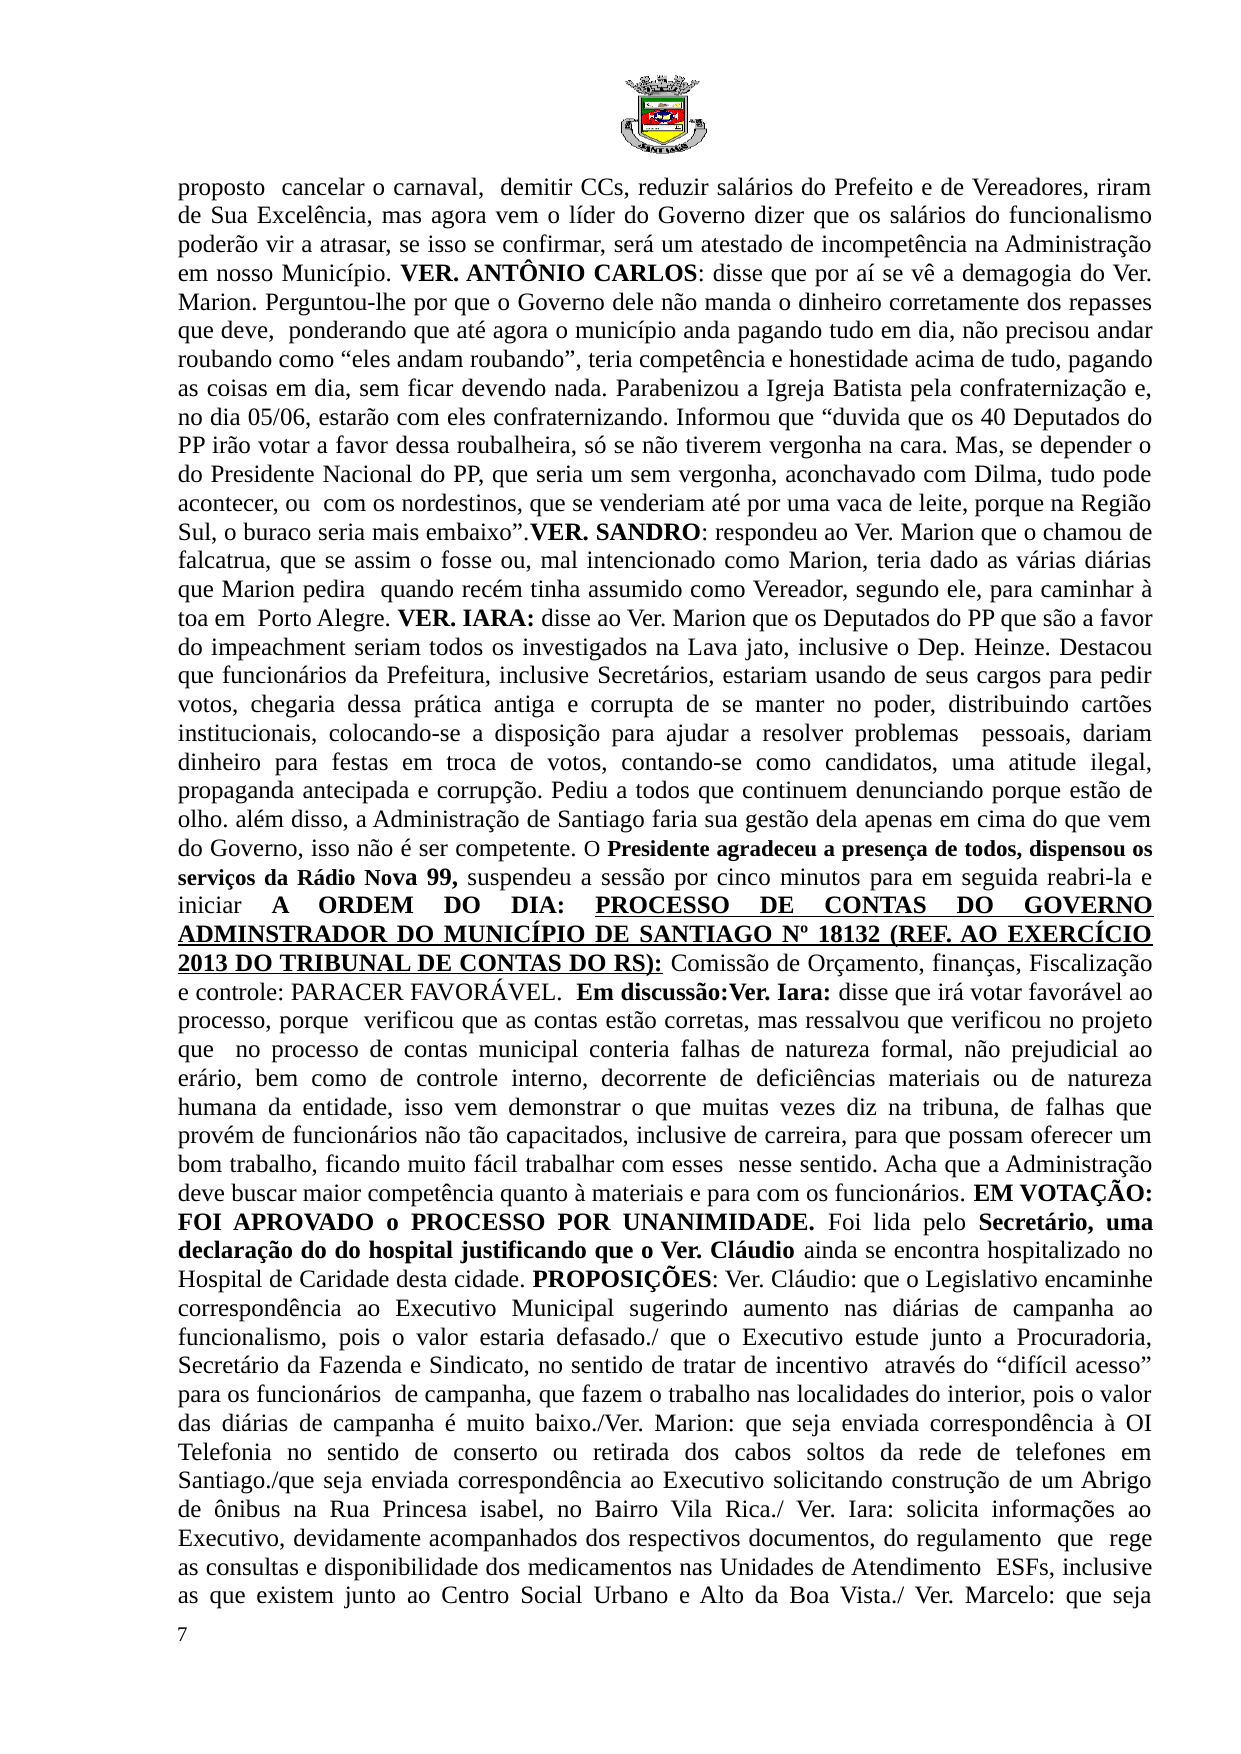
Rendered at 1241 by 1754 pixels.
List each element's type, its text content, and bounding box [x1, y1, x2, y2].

text 2013 DO TRIBUNAL DE CONTAS DO RS): Comissão de Orçamento, finanças, Fiscalização e controle: PARACER FAVORÁVEL. Em discussão:Ver. Iara: disse que irá votar favorável ao processo, porque verificou que as contas estão corretas, mas ressalvou que verificou no projeto que no processo de contas municipal conteria falhas de natureza formal, não prejudicial ao erário, bem como de controle interno, decorrente de deficiências materiais ou de natureza humana da entidade, isso vem demonstrar o que muitas vezes diz na tribuna, de falhas que provém de funcionários não tão capacitados, inclusive de carreira, para que possam oferecer um bom trabalho, ficando muito fácil trabalhar com esses nesse sentido. Acha que a Administração deve buscar maior competência quanto à materiais e para com os funcionários. EM VOTAÇÃO: FOI APROVADO o PROCESSO POR UNANIMIDADE. Foi lida pelo Secretário, uma declaração do do hospital justificando que o Ver. Cláudio ainda se encontra hospitalizado no Hospital de Caridade desta cidade. PROPOSIÇÕES: Ver. Cláudio: que o Legislativo encaminhe correspondência ao Executivo Municipal sugerindo aumento nas diárias de campanha ao funcionalismo, pois o valor estaria defasado./ que o Executivo estude junto a Procuradoria, Secretário da Fazenda e Sindicato, no sentido de tratar de incentivo através do “difícil acesso” para os funcionários de campanha, que fazem o trabalho nas localidades do interior, pois o valor das diárias de campanha é muito baixo./Ver. Marion: que seja enviada correspondência à OI Telefonia no sentido de conserto ou retirada dos cabos soltos da rede de telefones em Santiago./que seja enviada correspondência ao Executivo solicitando construção de um Abrigo de ônibus na Rua Princesa isabel, no Bairro Vila Rica./ Ver. Iara: solicita informações ao Executivo, devidamente acompanhados dos respectivos documentos, do regulamento que rege as consultas e disponibilidade dos medicamentos nas Unidades de Atendimento ESFs, inclusive as que existem junto ao Centro Social Urbano e Alto da Boa Vista./ Ver. Marcelo: que seja [178, 946, 1153, 1609]
text proposto cancelar o carnaval, demitir CCs, reduzir salários do Prefeito e de Vereadores, riram de Sua Excelência, mas agora vem o líder do Governo dizer que os salários do funcionalismo poderão vir a atrasar, se isso se confirmar, será um atestado de incompetência na Administração em nosso Município. VER. ANTÔNIO CARLOS: disse que por aí se vê a demagogia do Ver. Marion. Perguntou-lhe por que o Governo dele não manda o dinheiro corretamente dos repasses que deve, ponderando que até agora o município anda pagando tudo em dia, não precisou andar roubando como “eles andam roubando”, teria competência e honestidade acima de tudo, pagando as coisas em dia, sem ficar devendo nada. Parabenizou a Igreja Batista pela confraternização e, no dia 05/06, estarão com eles confraternizando. Informou que “duvida que os 40 Deputados do PP irão votar a favor dessa roubalheira, só se não tiverem vergonha na cara. Mas, se depender o do Presidente Nacional do PP, que seria um sem vergonha, aconchavado com Dilma, tudo pode acontecer, ou com os nordestinos, que se venderiam até por uma vaca de leite, porque na Região Sul, o buraco seria mais embaixo”.VER. SANDRO: respondeu ao Ver. Marion que o chamou de falcatrua, que se assim o fosse ou, mal intencionado como Marion, teria dado as várias diárias que Marion pedira quando recém tinha assumido como Vereador, segundo ele, para caminhar à toa em Porto Alegre. VER. IARA: disse ao Ver. Marion que os Deputados do PP que são a favor do impeachment seriam todos os investigados na Lava jato, inclusive o Dep. Heinze. Destacou que funcionários da Prefeitura, inclusive Secretários, estariam usando de seus cargos para pedir votos, chegaria dessa prática antiga e corrupta de se manter no poder, distribuindo cartões institucionais, colocando-se a disposição para ajudar a resolver problemas pessoais, dariam dinheiro para festas em troca de votos, contando-se como candidatos, uma atitude ilegal, propaganda antecipada e corrupção. Pediu a todos que continuem denunciando porque estão de olho. além disso, a Administração de Santiago faria sua gestão dela apenas em cima do que vem do Governo, isso não é ser competente. O Presidente agradeceu a presença de todos, dispensou os serviços da Rádio Nova 99, suspendeu a sessão por cinco minutos para em seguida reabri-la e iniciar A ORDEM DO DIA: PROCESSO DE CONTAS DO GOVERNO ADMINSTRADOR DO MUNICÍPIO DE SANTIAGO Nº 18132 (REF. AO EXERCÍCIO [178, 172, 1153, 944]
